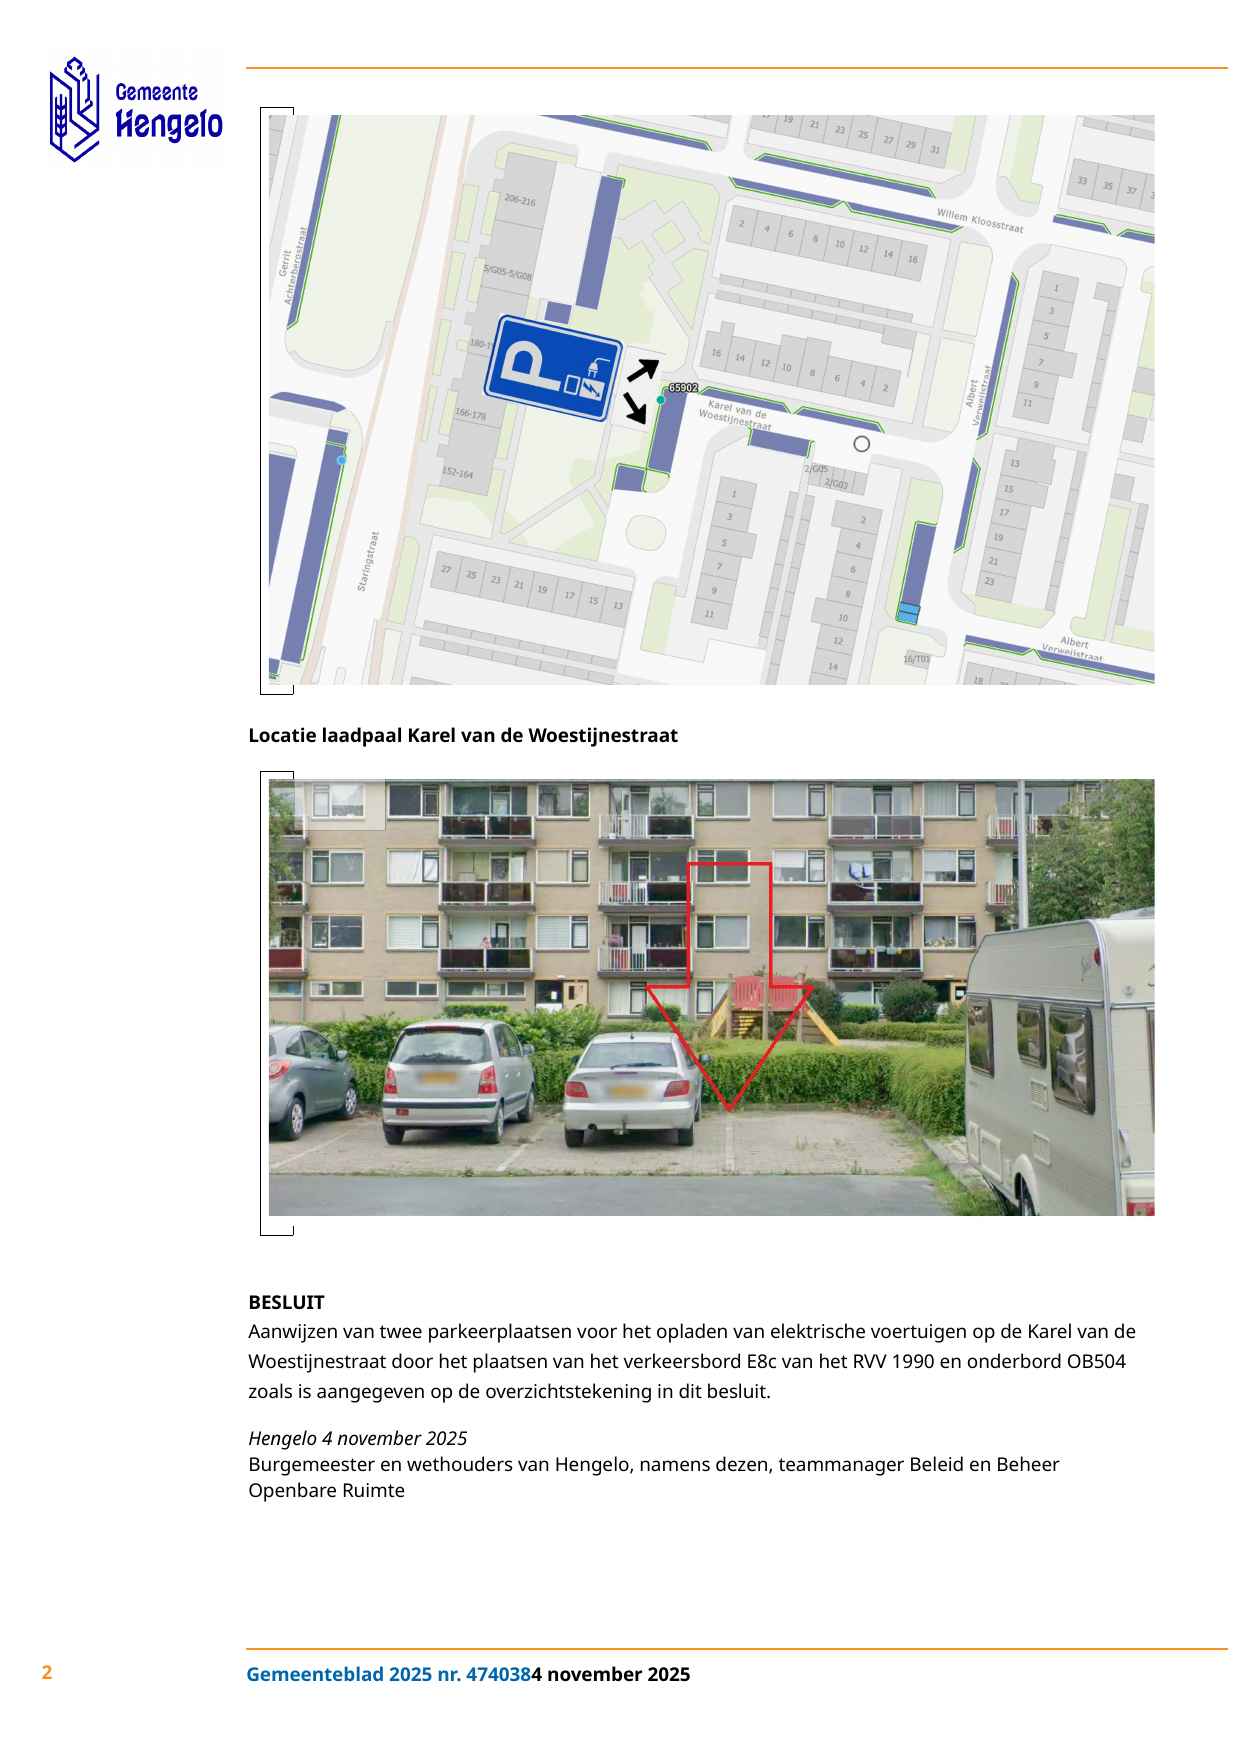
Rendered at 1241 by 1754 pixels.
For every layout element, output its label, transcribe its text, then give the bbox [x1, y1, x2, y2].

text Locatie laadpaal Karel van de Woestijnestraat [248, 722, 1152, 748]
picture [268, 115, 1155, 685]
picture [41, 47, 231, 172]
text BESLUIT [248, 1289, 1152, 1315]
text Hengelo 4 november 2025 [248, 1426, 1152, 1451]
text Aanwijzen van twee parkeerplaatsen voor het opladen van elektrische voertuigen op de Karel van de Woestijnestraat door het plaatsen van het verkeersbord E8c van het RVV 1990 en onderbord OB504 zoals is aangegeven op de overzichtstekening in dit besluit. [248, 1319, 1152, 1403]
text Burgemeester en wethouders van Hengelo, namens dezen, teammanager Beleid en Beheer Openbare Ruimte [248, 1451, 1152, 1503]
picture [268, 779, 1155, 1226]
